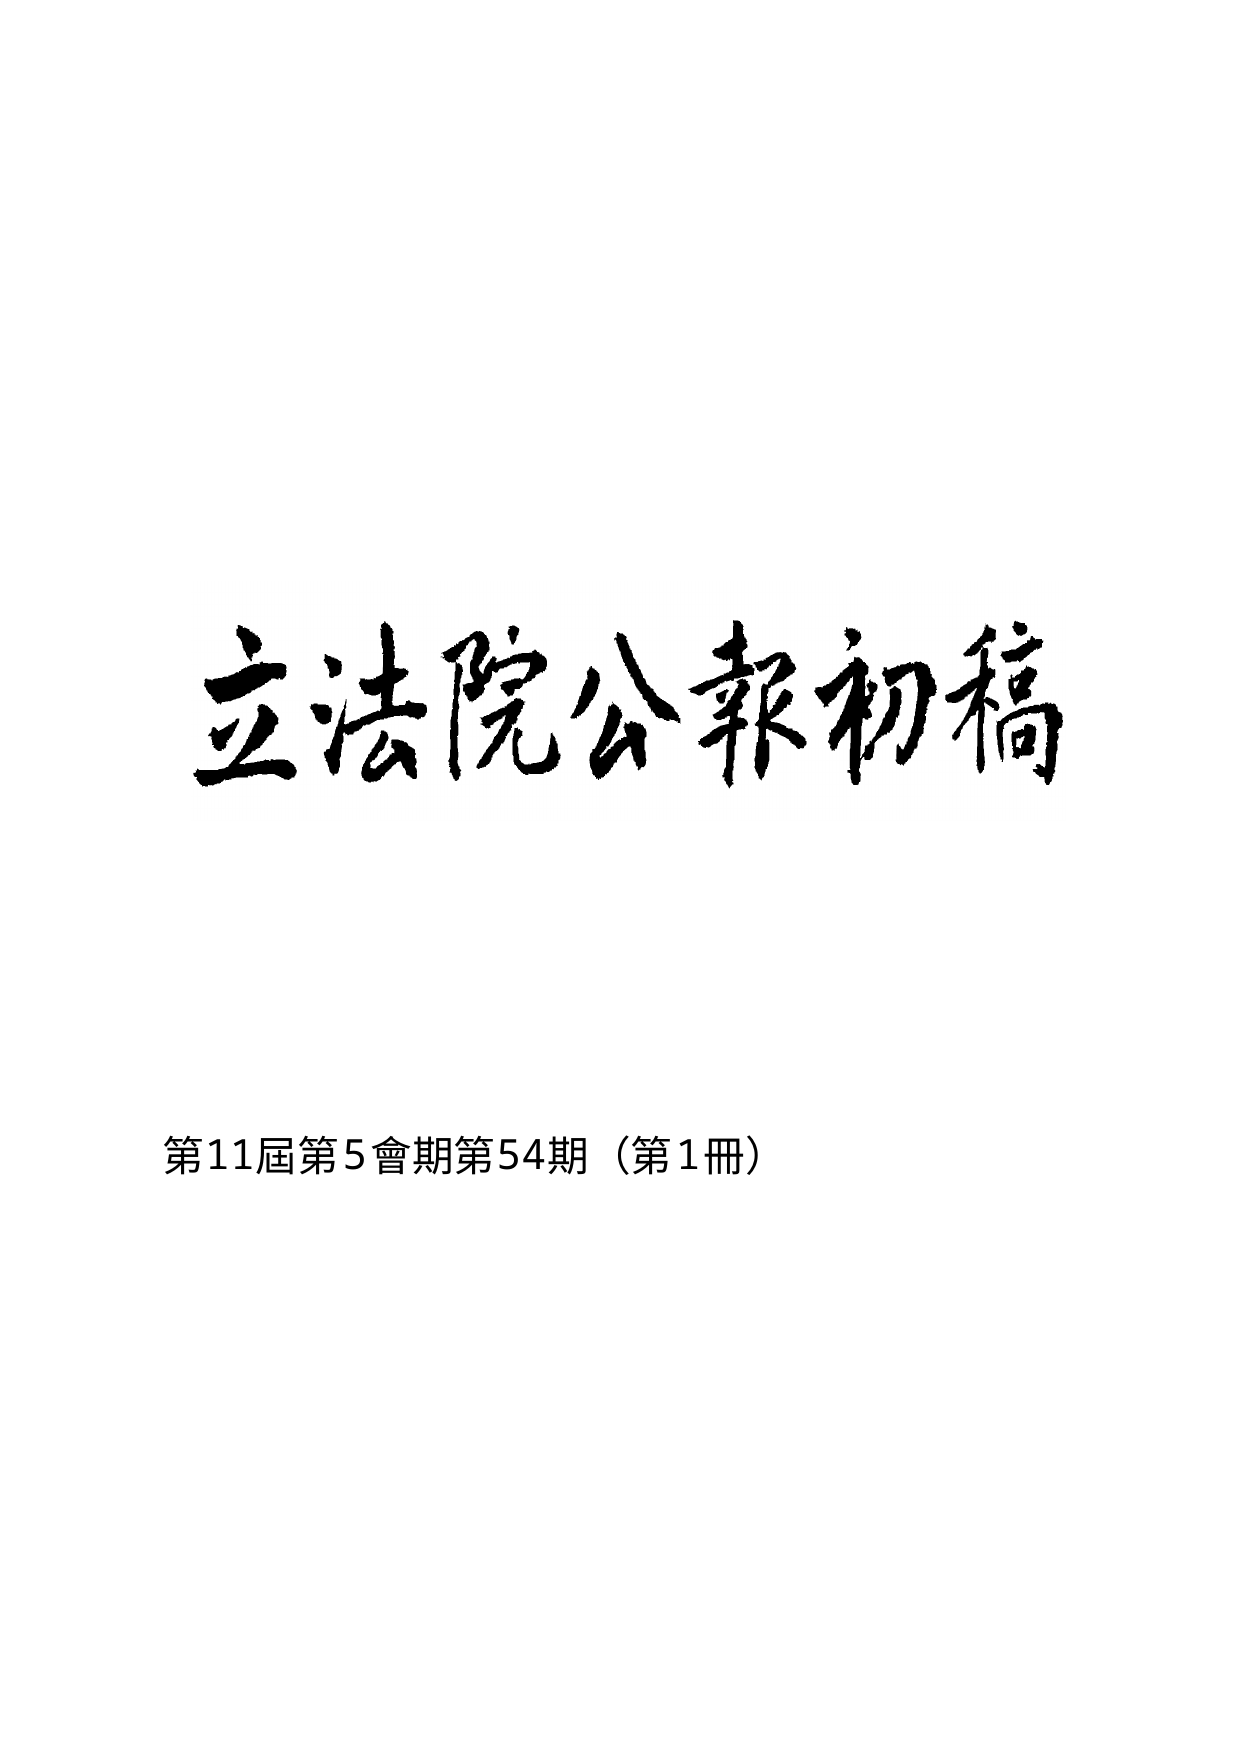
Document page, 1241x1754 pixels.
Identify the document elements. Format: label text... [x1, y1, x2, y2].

table_header [151, 406, 1098, 902]
table_header 第11屆第5會期第54期（第1冊） [151, 1089, 825, 1234]
